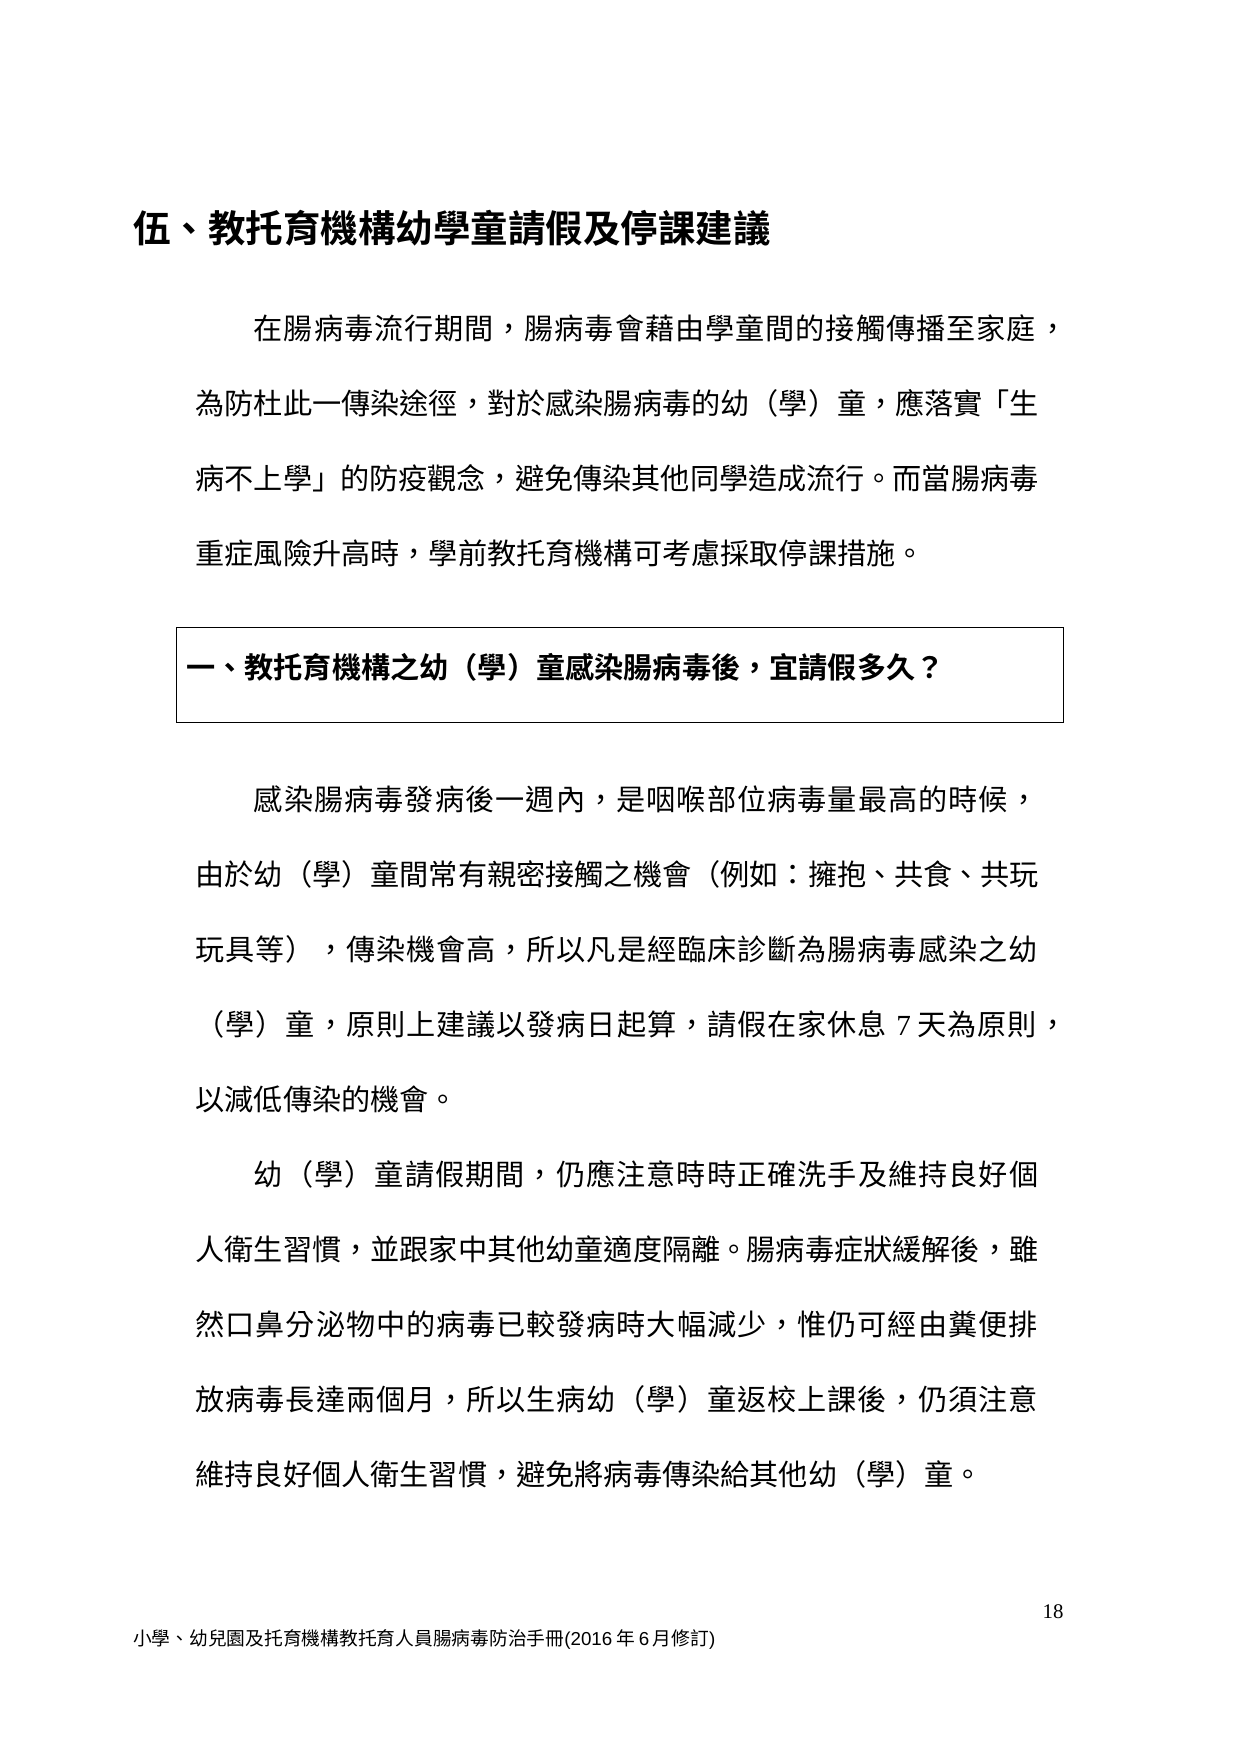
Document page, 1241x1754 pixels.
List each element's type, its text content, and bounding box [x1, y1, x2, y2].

text 感染腸病毒發病後一週內，是咽喉部位病毒量最高的時候，由於幼（學）童間常有親密接觸之機會（例如：擁抱、共食、共玩玩具等），傳染機會高，所以凡是經臨床診斷為腸病毒感染之幼（學）童，原則上建議以發病日起算，請假在家休息7天為原則，以減低傳染的機會。 [195, 760, 1038, 1135]
text 幼（學）童請假期間，仍應注意時時正確洗手及維持良好個人衛生習慣，並跟家中其他幼童適度隔離。腸病毒症狀緩解後，雖然口鼻分泌物中的病毒已較發病時大幅減少，惟仍可經由糞便排放病毒長達兩個月，所以生病幼（學）童返校上課後，仍須注意維持良好個人衛生習慣，避免將病毒傳染給其他幼（學）童。 [195, 1135, 1038, 1510]
table_header 一、教托育機構之幼（學）童感染腸病毒後，宜請假多久？ [177, 628, 1063, 722]
text 在腸病毒流行期間，腸病毒會藉由學童間的接觸傳播至家庭，為防杜此一傳染途徑，對於感染腸病毒的幼（學）童，應落實「生病不上學」的防疫觀念，避免傳染其他同學造成流行。而當腸病毒重症風險升高時，學前教托育機構可考慮採取停課措施。 [195, 289, 1038, 589]
text 伍、教托育機構幼學童請假及停課建議 [133, 202, 1038, 252]
